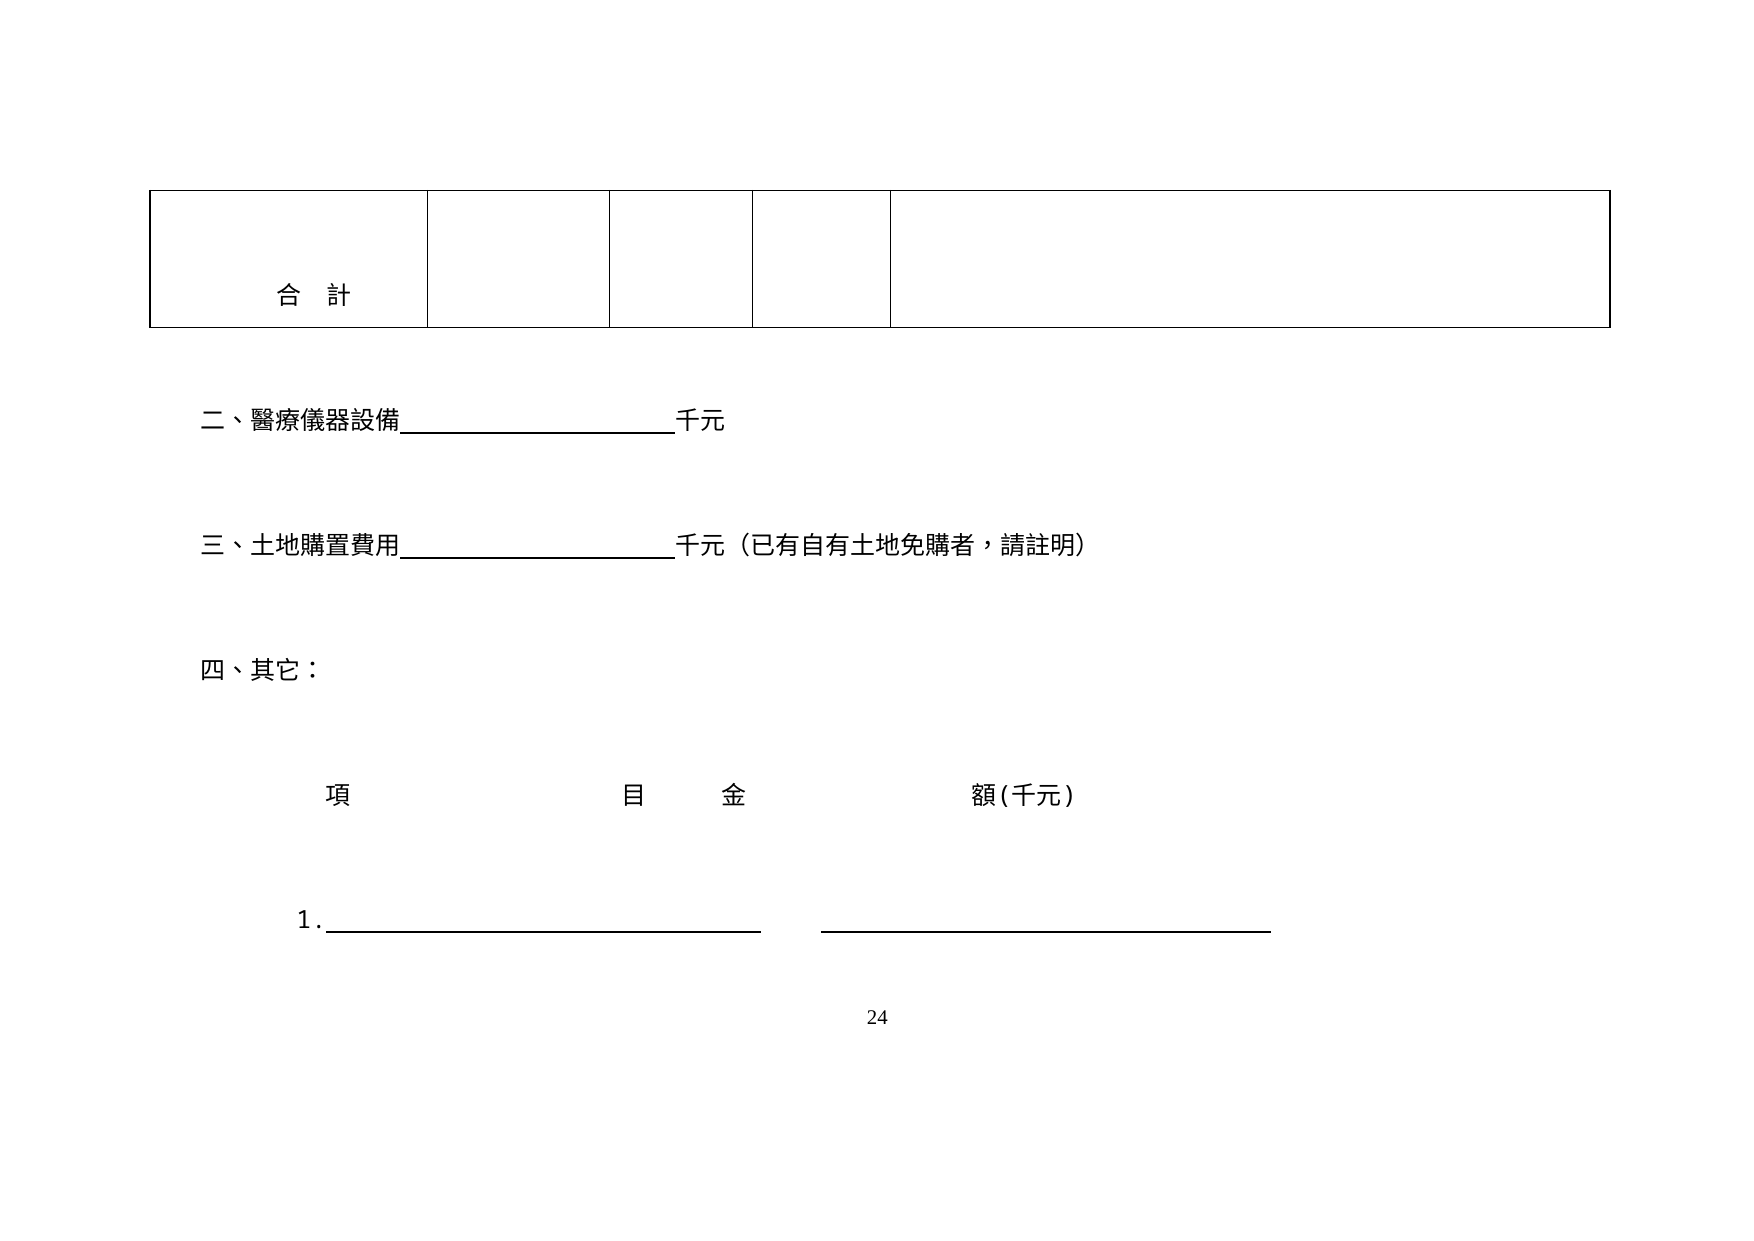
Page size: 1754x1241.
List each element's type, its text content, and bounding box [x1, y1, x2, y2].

table_cell [753, 191, 890, 327]
table_cell 合 計 [151, 191, 427, 327]
table_cell [428, 191, 609, 327]
text 項 目 金 額(千元) [150, 752, 1604, 815]
text 二、醫療儀器設備 千元 [200, 377, 1604, 440]
text 四、其它： [200, 627, 1604, 690]
text 1. [150, 877, 1604, 940]
text 三、土地購置費用 千元（已有自有土地免購者，請註明） [200, 502, 1604, 565]
table_cell [610, 191, 752, 327]
table_cell [891, 191, 1609, 327]
